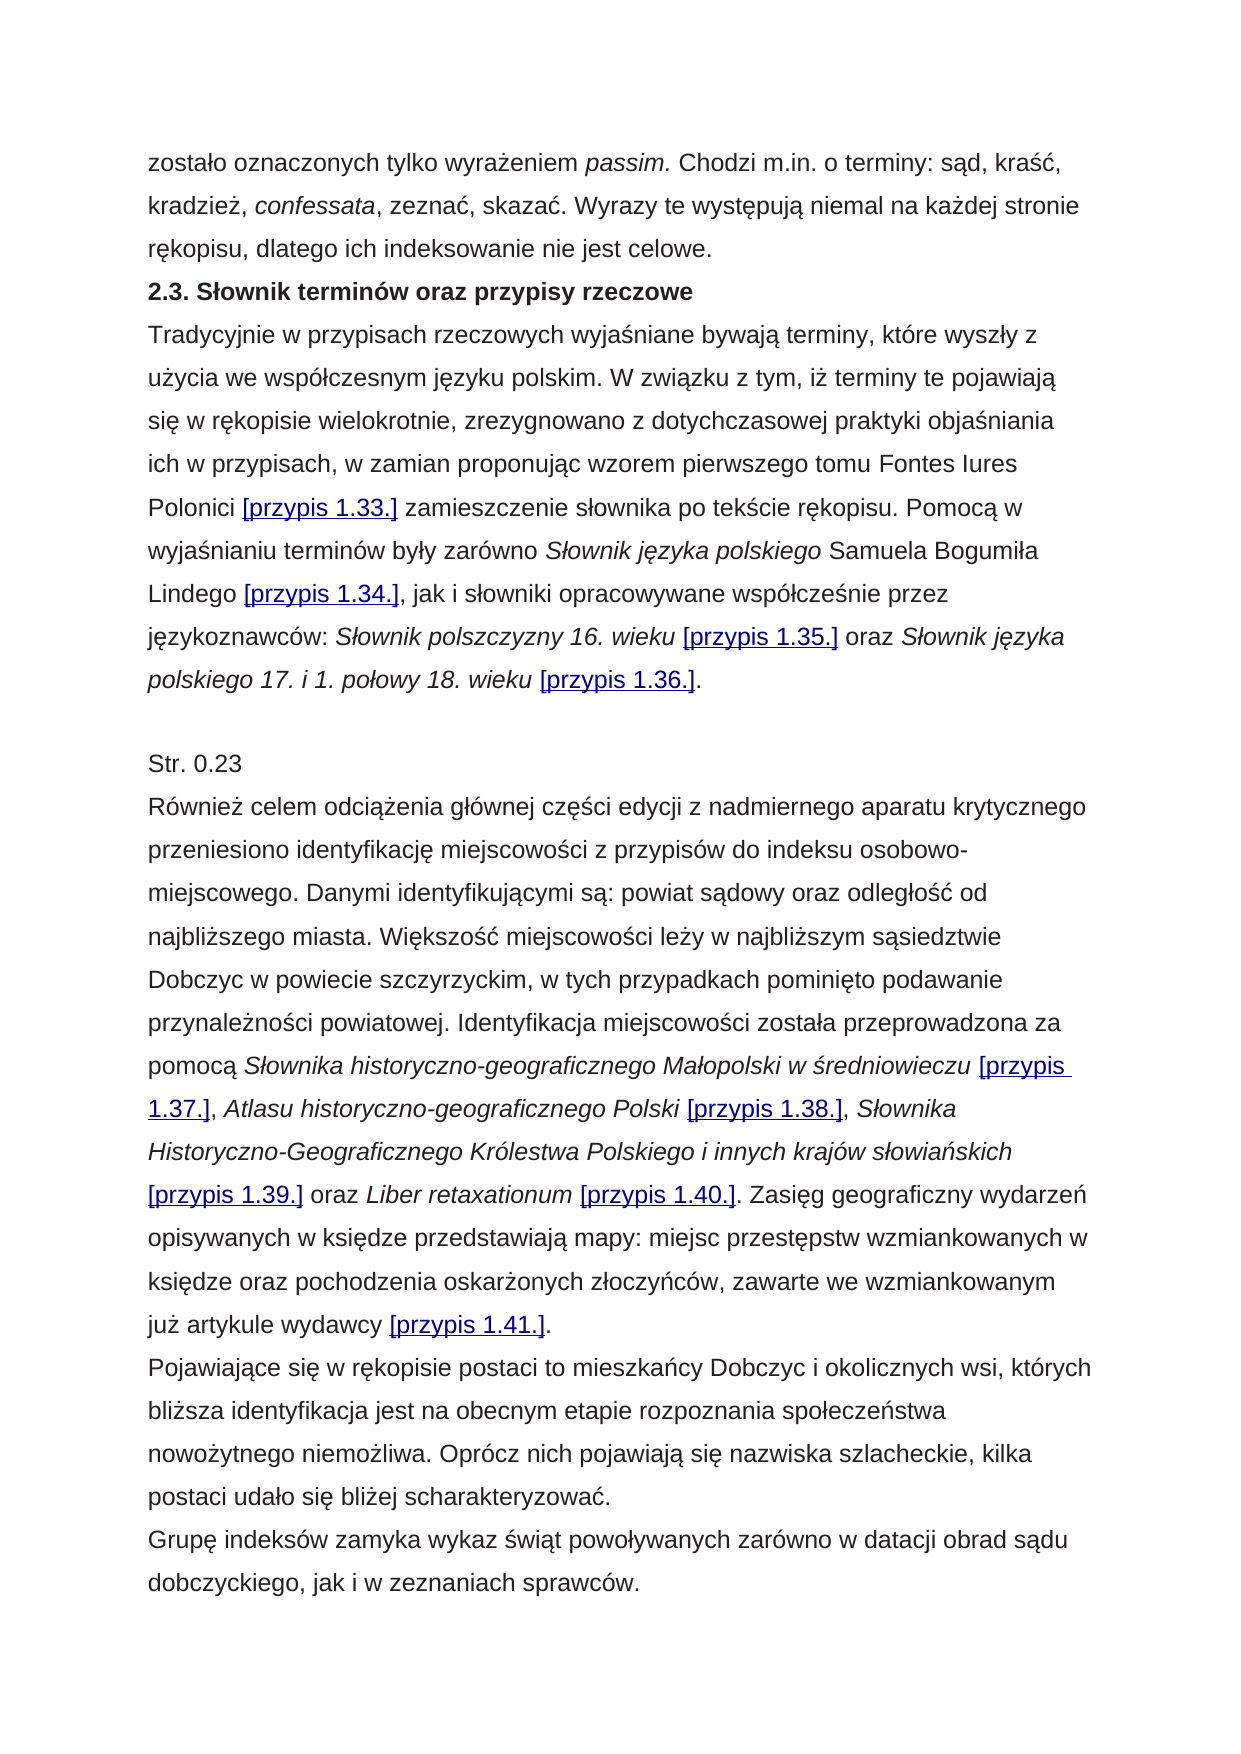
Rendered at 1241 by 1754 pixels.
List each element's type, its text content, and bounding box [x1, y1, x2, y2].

text Pojawiające się w rękopisie postaci to mieszkańcy Dobczyc i okolicznych wsi, których bliższa identyfikacja jest na obecnym etapie rozpoznania społeczeństwa nowożytnego niemożliwa. Oprócz nich pojawiają się nazwiska szlacheckie, kilka postaci udało się bliżej scharakteryzować. [148, 1353, 1093, 1511]
text zostało oznaczonych tylko wyrażeniem passim. Chodzi m.in. o terminy: sąd, kraść, kradzież, confessata, zeznać, skazać. Wyrazy te występują niemal na każdej stronie rękopisu, dlatego ich indeksowanie nie jest celowe. [148, 148, 1093, 263]
text Str. 0.23 [148, 749, 1093, 778]
subtitle 2.3. Słownik terminów oraz przypisy rzeczowe [148, 277, 1093, 306]
text Grupę indeksów zamyka wykaz świąt powoływanych zarówno w datacji obrad sądu dobczyckiego, jak i w zeznaniach sprawców. [148, 1525, 1093, 1597]
text Również celem odciążenia głównej części edycji z nadmiernego aparatu krytycznego przeniesiono identyfikację miejscowości z przypisów do indeksu osobowo-miejscowego. Danymi identyfikującymi są: powiat sądowy oraz odległość od najbliższego miasta. Większość miejscowości leży w najbliższym sąsiedztwie Dobczyc w powiecie szczyrzyckim, w tych przypadkach pominięto podawanie przynależności powiatowej. Identyfikacja miejscowości została przeprowadzona za pomocą Słownika historyczno-geograficznego Małopolski w średniowieczu [przypis 1.37.], Atlasu historyczno-geograficznego Polski [przypis 1.38.], Słownika Historyczno-Geograficznego Królestwa Polskiego i innych krajów słowiańskich [przypis 1.39.] oraz Liber retaxationum [przypis 1.40.]. Zasięg geograficzny wydarzeń opisywanych w księdze przedstawiają mapy: miejsc przestępstw wzmiankowanych w księdze oraz pochodzenia oskarżonych złoczyńców, zawarte we wzmiankowanym już artykule wydawcy [przypis 1.41.]. [148, 792, 1093, 1338]
text Tradycyjnie w przypisach rzeczowych wyjaśniane bywają terminy, które wyszły z użycia we współczesnym języku polskim. W związku z tym, iż terminy te pojawiają się w rękopisie wielokrotnie, zrezygnowano z dotychczasowej praktyki objaśniania ich w przypisach, w zamian proponując wzorem pierwszego tomu Fontes Iures Polonici [przypis 1.33.] zamieszczenie słownika po tekście rękopisu. Pomocą w wyjaśnianiu terminów były zarówno Słownik języka polskiego Samuela Bogumiła Lindego [przypis 1.34.], jak i słowniki opracowywane współcześnie przez językoznawców: Słownik polszczyzny 16. wieku [przypis 1.35.] oraz Słownik języka polskiego 17. i 1. połowy 18. wieku [przypis 1.36.]. [148, 320, 1093, 694]
